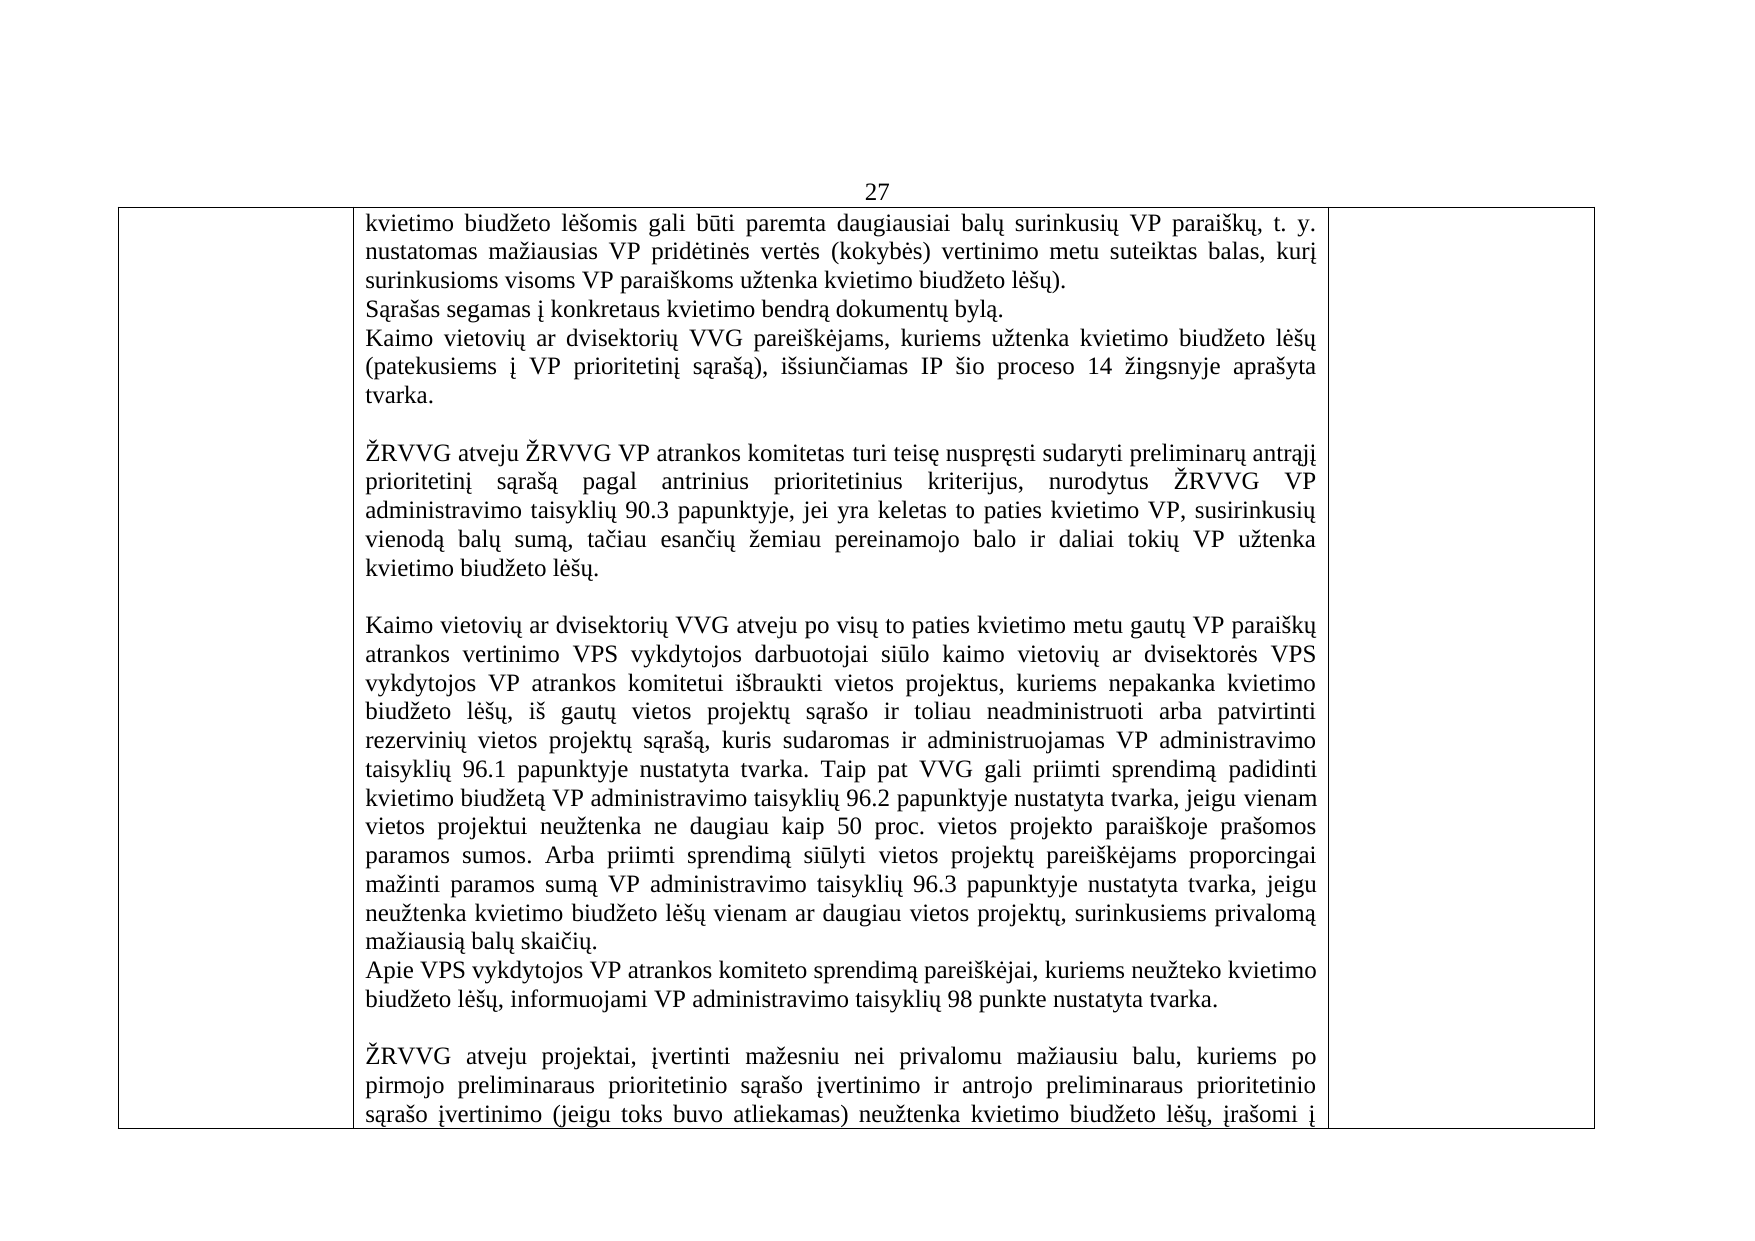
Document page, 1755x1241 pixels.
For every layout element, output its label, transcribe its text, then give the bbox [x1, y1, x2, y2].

table_cell kvietimo biudžeto lėšomis gali būti paremta daugiausiai balų surinkusių VP paraiškų, t. y. nustatomas mažiausias VP pridėtinės vertės (kokybės) vertinimo metu suteiktas balas, kurį surinkusioms visoms VP paraiškoms užtenka kvietimo biudžeto lėšų). Sąrašas segamas į konkretaus kvietimo bendrą dokumentų bylą. Kaimo vietovių ar dvisektorių VVG pareiškėjams, kuriems užtenka kvietimo biudžeto lėšų (patekusiems į VP prioritetinį sąrašą), išsiunčiamas IP šio proceso 14 žingsnyje aprašyta tvarka. ŽRVVG atveju ŽRVVG VP atrankos komitetas turi teisę nuspręsti sudaryti preliminarų antrąjį prioritetinį sąrašą pagal antrinius prioritetinius kriterijus, nurodytus ŽRVVG VP administravimo taisyklių 90.3 papunktyje, jei yra keletas to paties kvietimo VP, susirinkusių vienodą balų sumą, tačiau esančių žemiau pereinamojo balo ir daliai tokių VP užtenka kvietimo biudžeto lėšų. Kaimo vietovių ar dvisektorių VVG atveju po visų to paties kvietimo metu gautų VP paraiškų atrankos vertinimo VPS vykdytojos darbuotojai siūlo kaimo vietovių ar dvisektorės VPS vykdytojos VP atrankos komitetui išbraukti vietos projektus, kuriems nepakanka kvietimo biudžeto lėšų, iš gautų vietos projektų sąrašo ir toliau neadministruoti arba patvirtinti rezervinių vietos projektų sąrašą, kuris sudaromas ir administruojamas VP administravimo taisyklių 96.1 papunktyje nustatyta tvarka. Taip pat VVG gali priimti sprendimą padidinti kvietimo biudžetą VP administravimo taisyklių 96.2 papunktyje nustatyta tvarka, jeigu vienam vietos projektui neužtenka ne daugiau kaip 50 proc. vietos projekto paraiškoje prašomos paramos sumos. Arba priimti sprendimą siūlyti vietos projektų pareiškėjams proporcingai mažinti paramos sumą VP administravimo taisyklių 96.3 papunktyje nustatyta tvarka, jeigu neužtenka kvietimo biudžeto lėšų vienam ar daugiau vietos projektų, surinkusiems privalomą mažiausią balų skaičių. Apie VPS vykdytojos VP atrankos komiteto sprendimą pareiškėjai, kuriems neužteko kvietimo biudžeto lėšų, informuojami VP administravimo taisyklių 98 punkte nustatyta tvarka. ŽRVVG atveju projektai, įvertinti mažesniu nei privalomu mažiausiu balu, kuriems po pirmojo preliminaraus prioritetinio sąrašo įvertinimo ir antrojo preliminaraus prioritetinio sąrašo įvertinimo (jeigu toks buvo atliekamas) neužtenka kvietimo biudžeto lėšų, įrašomi į [354, 208, 1328, 1128]
table_cell [119, 208, 353, 1128]
table_cell [1329, 208, 1594, 1128]
